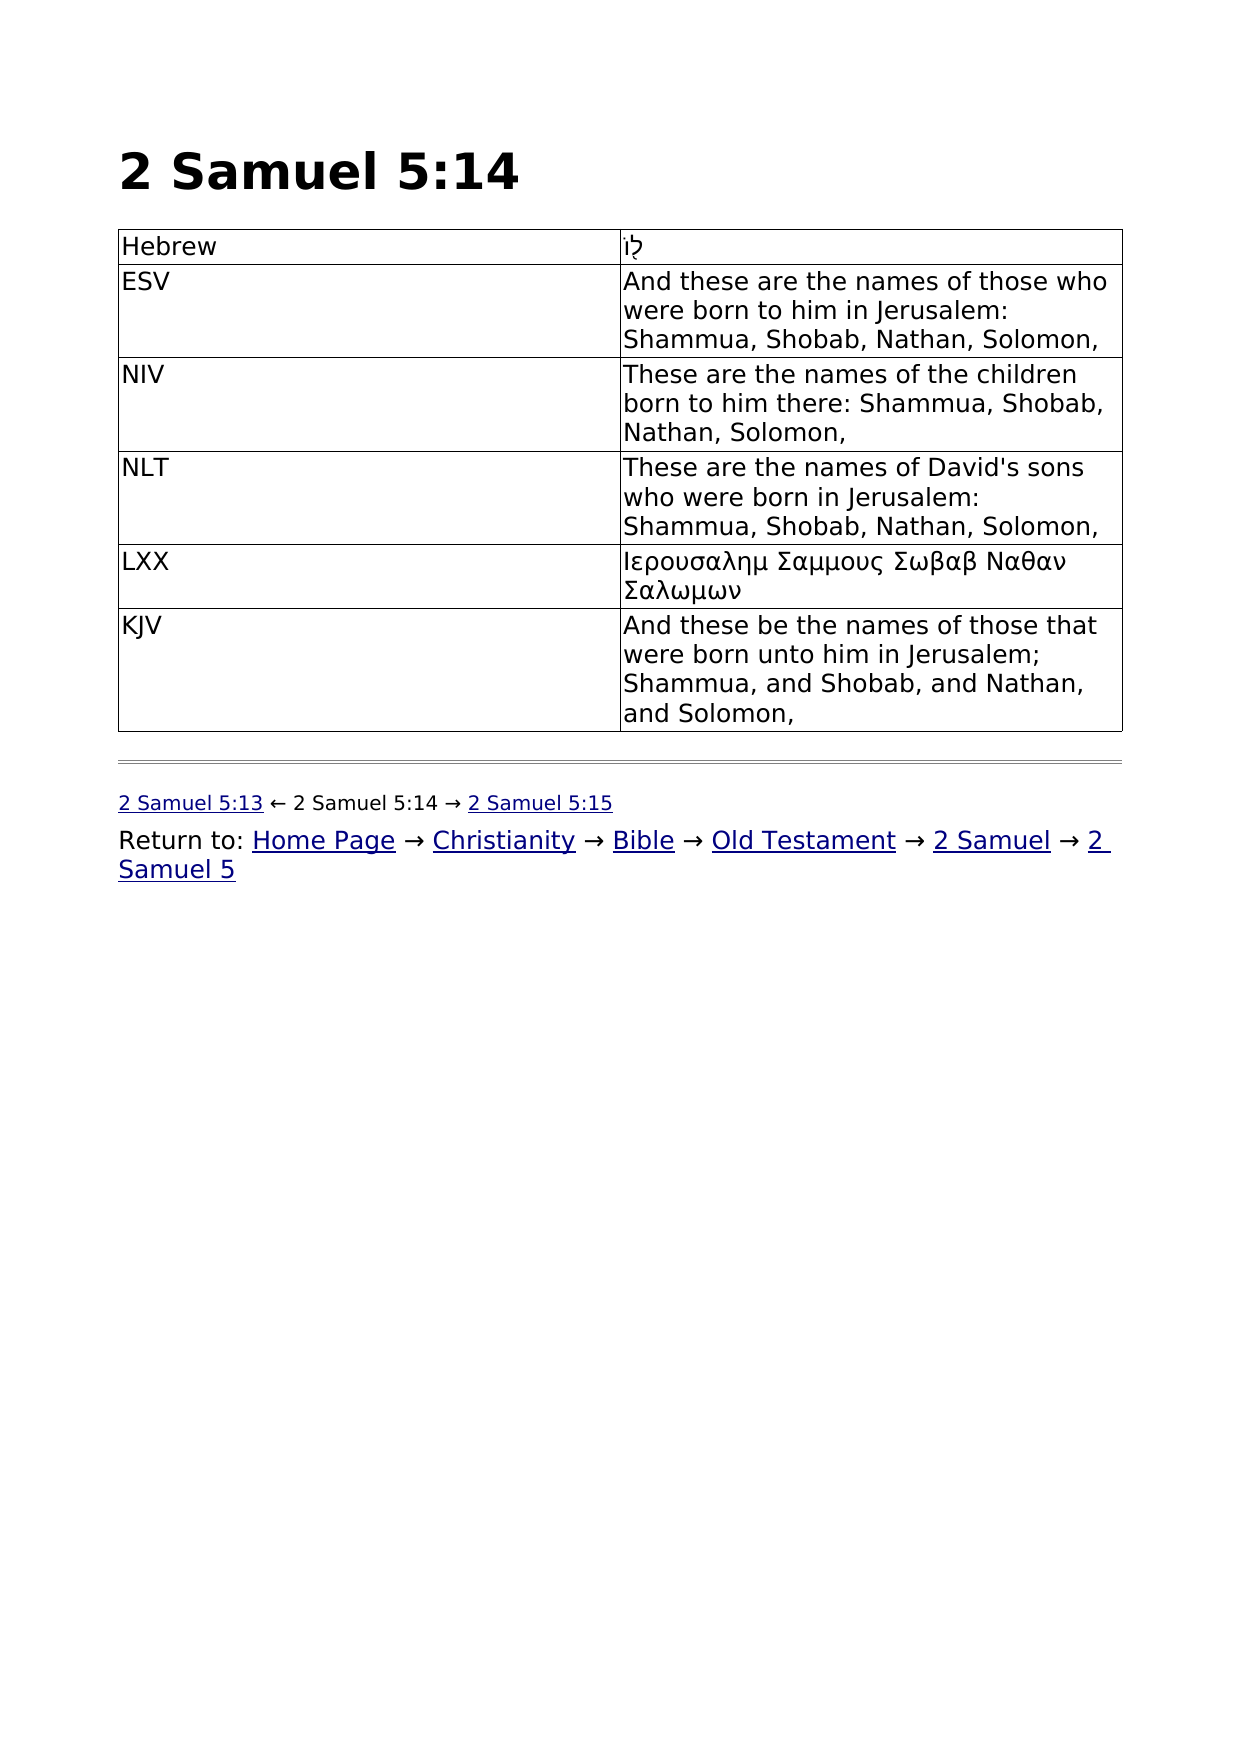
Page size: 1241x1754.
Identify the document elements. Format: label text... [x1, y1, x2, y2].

table_cell These are the names of the children born to him there: Shammua, Shobab, Nathan, Solomon, [621, 358, 1122, 451]
table_header Hebrew [119, 230, 620, 264]
table_cell And these are the names of those who were born to him in Jerusalem: Shammua, Shobab, Nathan, Solomon, [621, 265, 1122, 357]
table_cell NIV [119, 358, 620, 451]
text 2 Samuel 5:13 ← 2 Samuel 5:14 → 2 Samuel 5:15 [118, 792, 1122, 826]
table_cell ESV [119, 265, 620, 357]
subtitle 2 Samuel 5:14 [118, 143, 1122, 201]
table_cell NLT [119, 452, 620, 544]
text Return to: Home Page → Christianity → Bible → Old Testament → 2 Samuel → 2 Samuel 5 [118, 826, 1122, 884]
table_cell LXX [119, 545, 620, 608]
table_cell Ιερουσαλημ Σαμμους Σωβαβ Ναθαν Σαλωμων [621, 545, 1122, 608]
table_cell These are the names of David's sons who were born in Jerusalem: Shammua, Shobab, Nathan, Solomon, [621, 452, 1122, 544]
table_header ל֖וֹ [621, 230, 1122, 264]
table_cell And these be the names of those that were born unto him in Jerusalem; Shammua, and Shobab, and Nathan, and Solomon, [621, 609, 1122, 731]
table_cell KJV [119, 609, 620, 731]
